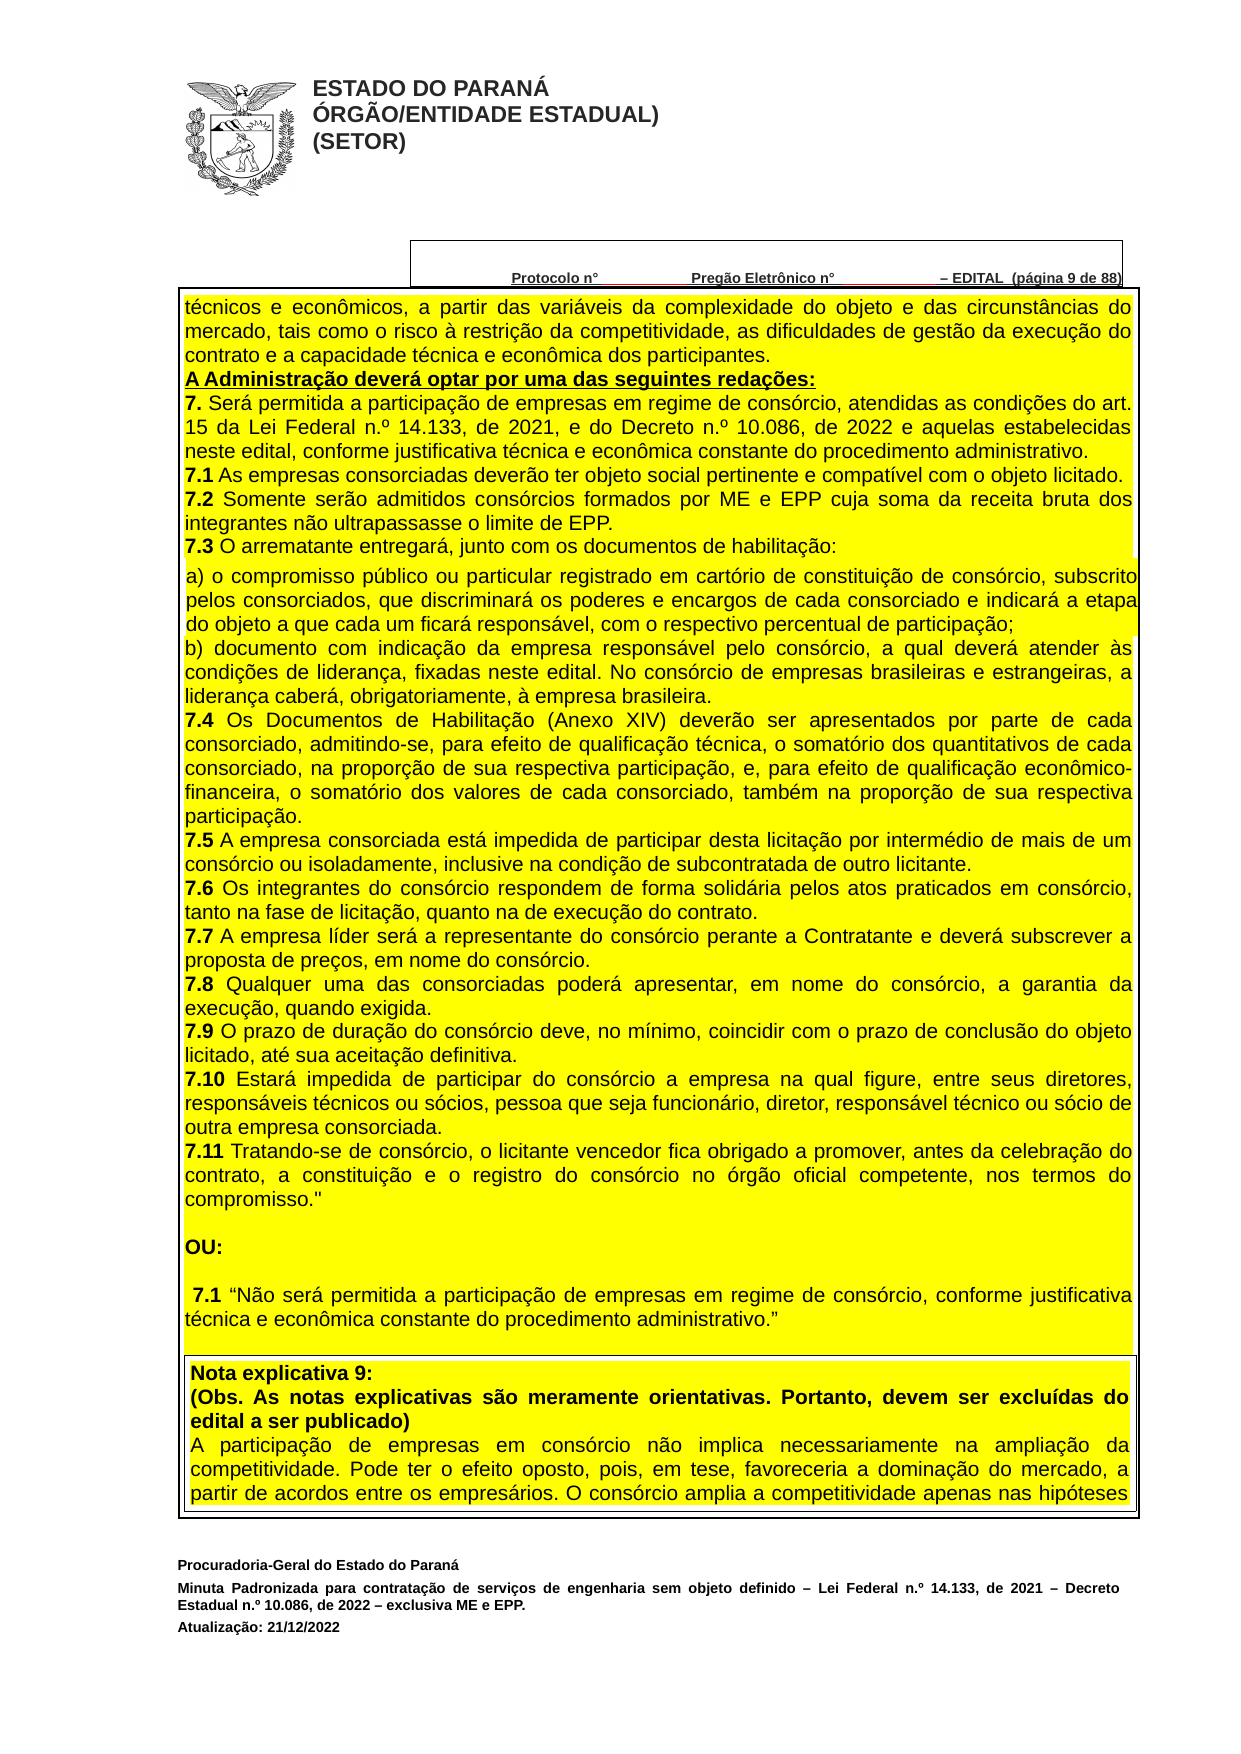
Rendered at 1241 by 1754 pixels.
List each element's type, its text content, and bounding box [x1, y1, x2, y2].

table_header Nota explicativa 9: (Obs. As notas explicativas são meramente orientativas. Portanto, devem ser excluídas do edital a ser publicado) A participação de empresas em consórcio não implica necessariamente na ampliação da competitividade. Pode ter o efeito oposto, pois, em tese, favoreceria a dominação do mercado, a partir de acordos entre os empresários. O consórcio amplia a competitividade apenas nas hipóteses [185, 1356, 1136, 1511]
table_header técnicos e econômicos, a partir das variáveis da complexidade do objeto e das circunstâncias do mercado, tais como o risco à restrição da competitividade, as dificuldades de gestão da execução do contrato e a capacidade técnica e econômica dos participantes. A Administração deverá optar por uma das seguintes redações: 7. Será permitida a participação de empresas em regime de consórcio, atendidas as condições do art. 15 da Lei Federal n.º 14.133, de 2021, e do Decreto n.º 10.086, de 2022 e aquelas estabelecidas neste edital, conforme justificativa técnica e econômica constante do procedimento administrativo. 7.1 As empresas consorciadas deverão ter objeto social pertinente e compatível com o objeto licitado. 7.2 Somente serão admitidos consórcios formados por ME e EPP cuja soma da receita bruta dos integrantes não ultrapassasse o limite de EPP. 7.3 O arrematante entregará, junto com os documentos de habilitação: a) o compromisso público ou particular registrado em cartório de constituição de consórcio, subscrito pelos consorciados, que discriminará os poderes e encargos de cada consorciado e indicará a etapa do objeto a que cada um ficará responsável, com o respectivo percentual de participação; b) documento com indicação da empresa responsável pelo consórcio, a qual deverá atender às condições de liderança, fixadas neste edital. No consórcio de empresas brasileiras e estrangeiras, a liderança caberá, obrigatoriamente, à empresa brasileira. 7.4 Os Documentos de Habilitação (Anexo XIV) deverão ser apresentados por parte de cada consorciado, admitindo-se, para efeito de qualificação técnica, o somatório dos quantitativos de cada consorciado, na proporção de sua respectiva participação, e, para efeito de qualificação econômico-financeira, o somatório dos valores de cada consorciado, também na proporção de sua respectiva participação. 7.5 A empresa consorciada está impedida de participar desta licitação por intermédio de mais de um consórcio ou isoladamente, inclusive na condição de subcontratada de outro licitante. 7.6 Os integrantes do consórcio respondem de forma solidária pelos atos praticados em consórcio, tanto na fase de licitação, quanto na de execução do contrato. 7.7 A empresa líder será a representante do consórcio perante a Contratante e deverá subscrever a proposta de preços, em nome do consórcio. 7.8 Qualquer uma das consorciadas poderá apresentar, em nome do consórcio, a garantia da execução, quando exigida. 7.9 O prazo de duração do consórcio deve, no mínimo, coincidir com o prazo de conclusão do objeto licitado, até sua aceitação definitiva. 7.10 Estará impedida de participar do consórcio a empresa na qual figure, entre seus diretores, responsáveis técnicos ou sócios, pessoa que seja funcionário, diretor, responsável técnico ou sócio de outra empresa consorciada. 7.11 Tratando-se de consórcio, o licitante vencedor fica obrigado a promover, antes da celebração do contrato, a constituição e o registro do consórcio no órgão oficial competente, nos termos do compromisso." OU: 7.1 “Não será permitida a participação de empresas em regime de consórcio, conforme justificativa técnica e econômica constante do procedimento administrativo.” [180, 289, 1138, 1517]
picture [184, 82, 299, 197]
